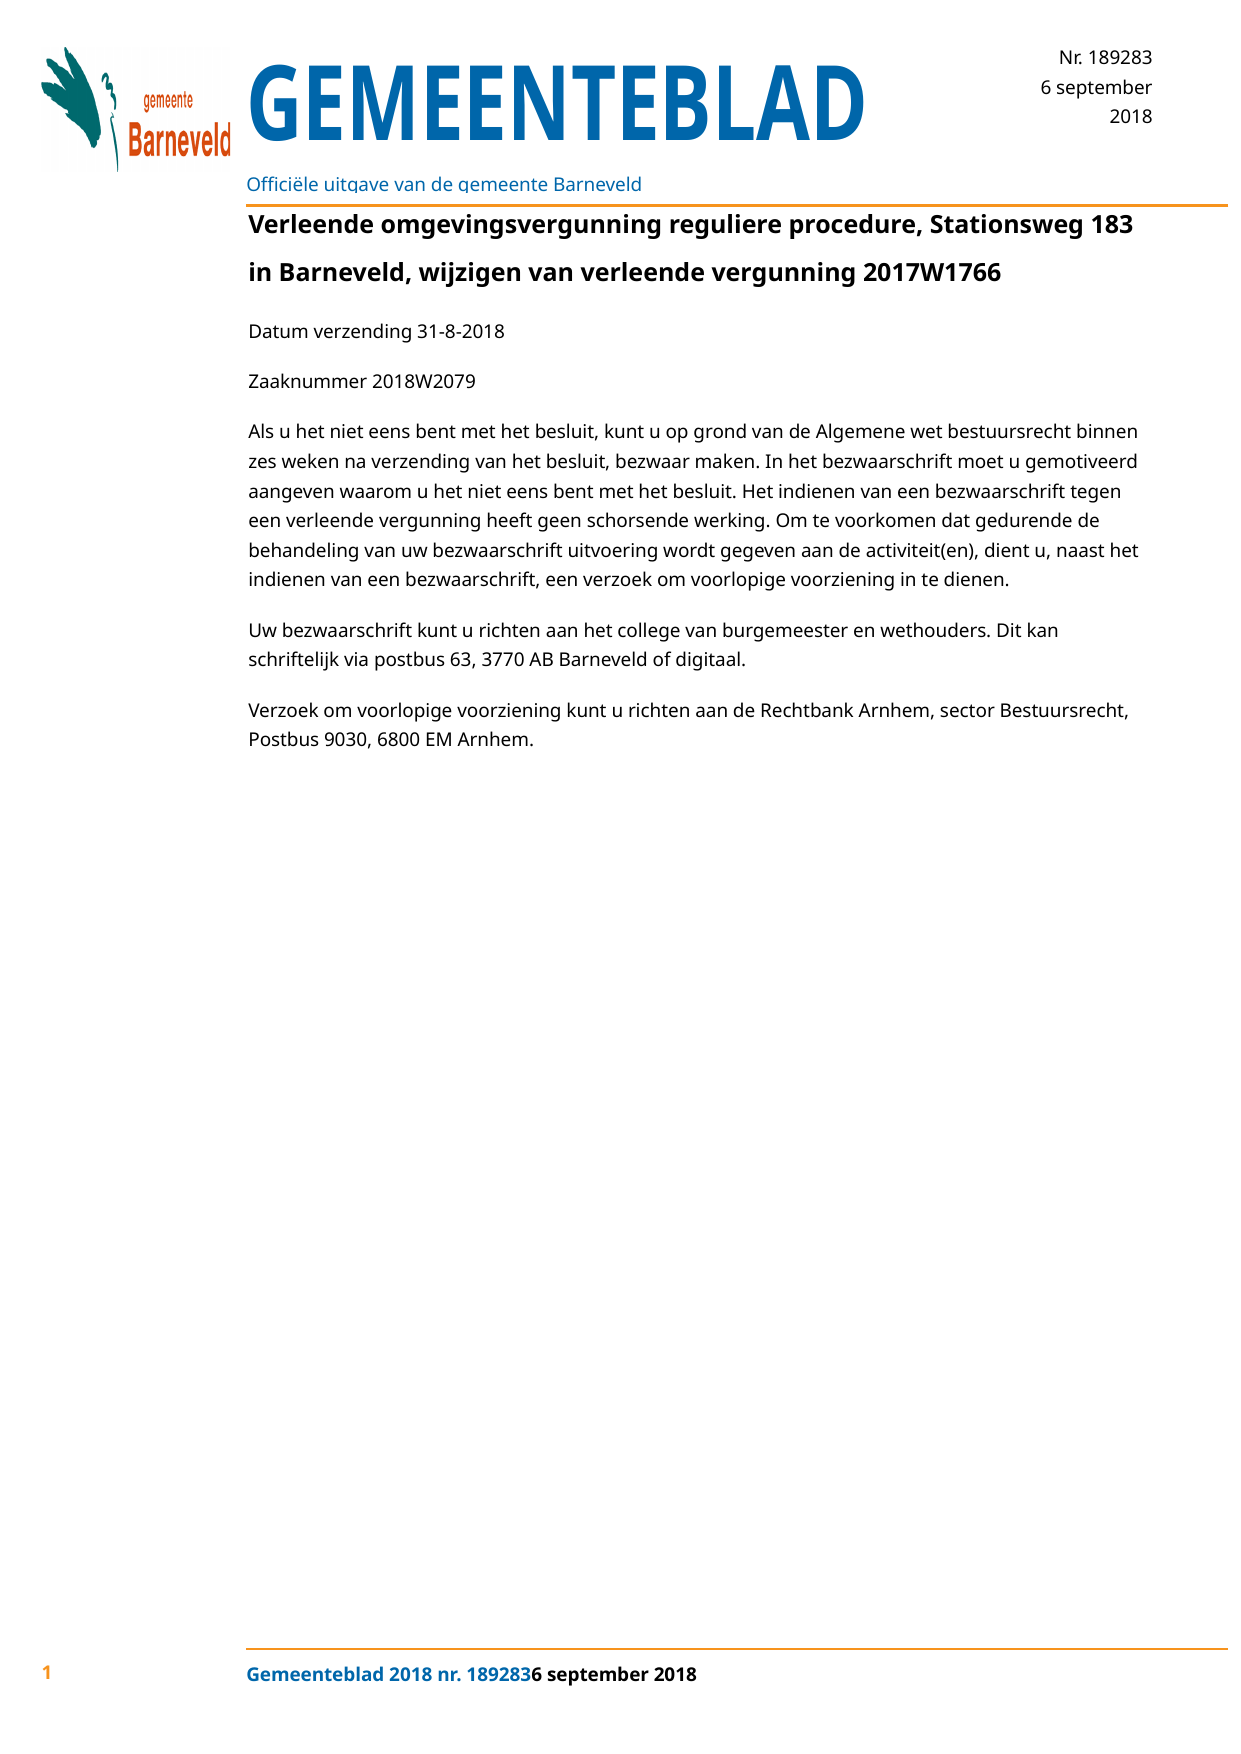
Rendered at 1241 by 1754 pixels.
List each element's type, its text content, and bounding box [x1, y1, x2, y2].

text Als u het niet eens bent met het besluit, kunt u op grond van de Algemene wet bestuursrecht binnen zes weken na verzending van het besluit, bezwaar maken. In het bezwaarschrift moet u gemotiveerd aangeven waarom u het niet eens bent met het besluit. Het indienen van een bezwaarschrift tegen een verleende vergunning heeft geen schorsende werking. Om te voorkomen dat gedurende de behandeling van uw bezwaarschrift uitvoering wordt gegeven aan de activiteit(en), dient u, naast het indienen van een bezwaarschrift, een verzoek om voorlopige voorziening in te dienen. [248, 419, 1152, 592]
text Uw bezwaarschrift kunt u richten aan het college van burgemeester en wethouders. Dit kan schriftelijk via postbus 63, 3770 AB Barneveld of digitaal. [248, 617, 1152, 672]
text Zaaknummer 2018W2079 [248, 368, 1152, 394]
text Verzoek om voorlopige voorziening kunt u richten aan de Rechtbank Arnhem, sector Bestuursrecht, Postbus 9030, 6800 EM Arnhem. [248, 697, 1152, 752]
text Verleende omgevingsvergunning reguliere procedure, Stationsweg 183 in Barneveld, wijzigen van verleende vergunning 2017W1766 [248, 207, 1152, 288]
picture [41, 47, 231, 172]
text Datum verzending 31-8-2018 [248, 318, 1152, 344]
